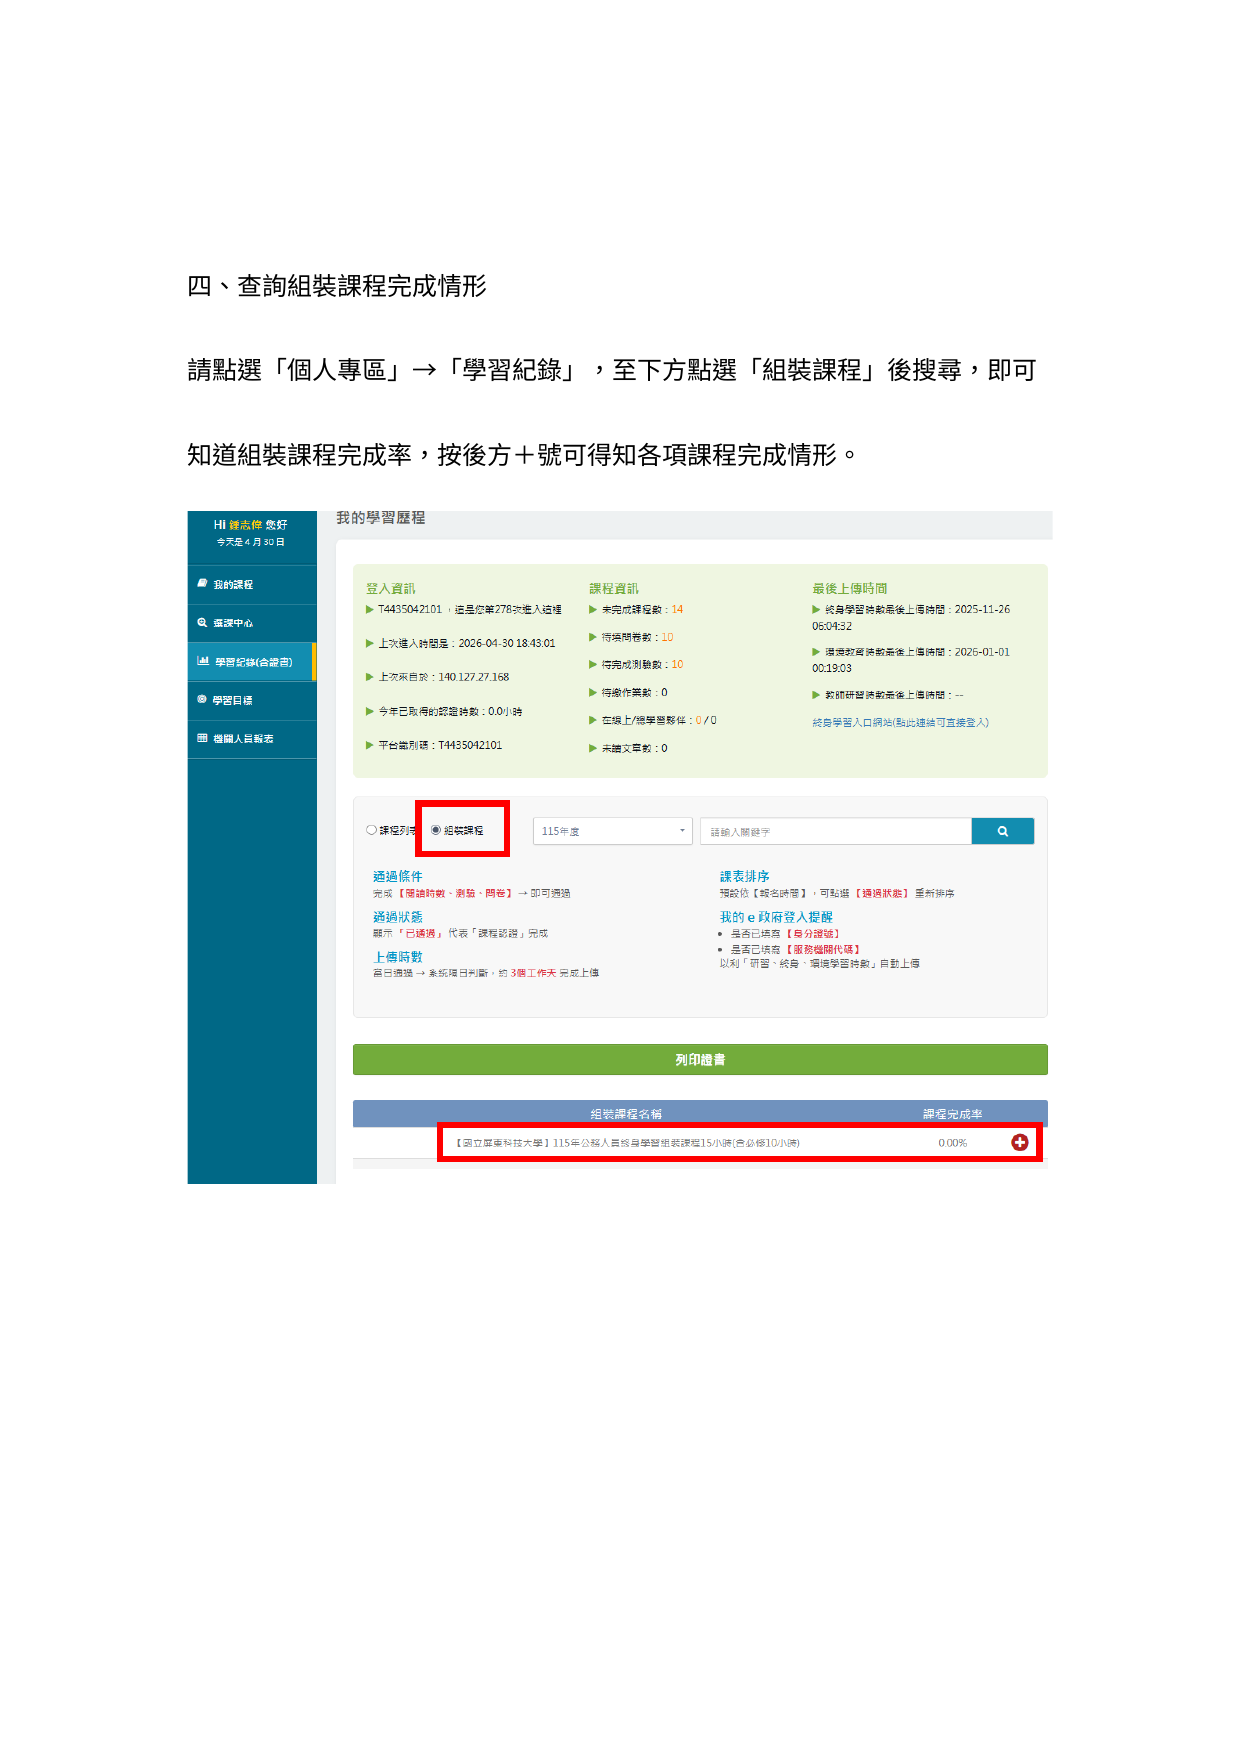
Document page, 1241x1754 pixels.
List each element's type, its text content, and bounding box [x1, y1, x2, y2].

text 四、查詢組裝課程完成情形 [187, 242, 1053, 305]
text 請點選「個人專區」→「學習紀錄」，至下方點選「組裝課程」後搜尋，即可 [187, 327, 1053, 389]
text 知道組裝課程完成率，按後方＋號可得知各項課程完成情形。 [187, 412, 1053, 474]
